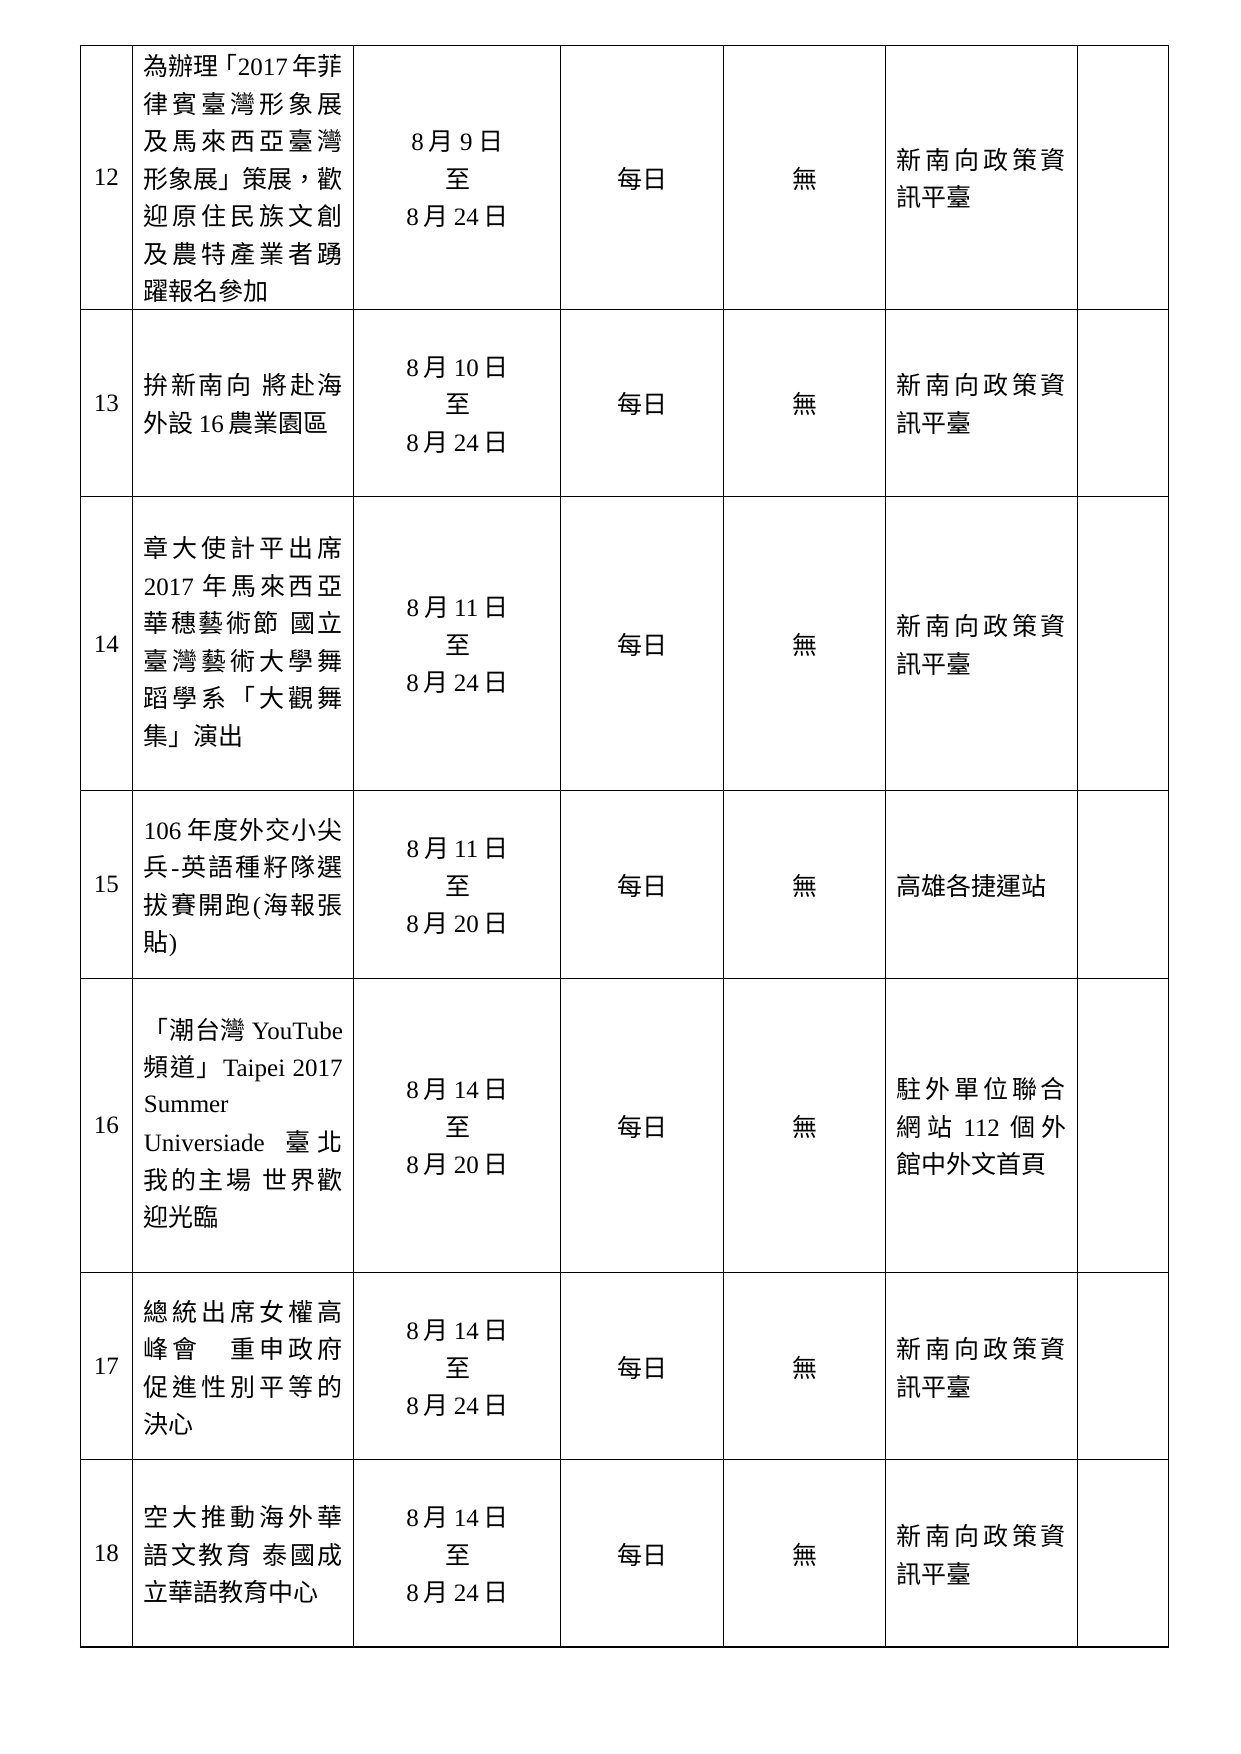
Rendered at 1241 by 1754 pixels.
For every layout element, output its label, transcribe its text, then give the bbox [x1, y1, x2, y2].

table_cell 每日 [561, 1460, 723, 1646]
table_cell 章大使計平出席2017年馬來西亞華穗藝術節 國立臺灣藝術大學舞蹈學系「大觀舞集」演出 [133, 497, 353, 790]
table_cell 每日 [561, 791, 723, 977]
table_cell [1078, 497, 1168, 790]
table_cell 每日 [561, 310, 723, 496]
table_cell 無 [724, 310, 885, 496]
table_cell 8月 9 日 至 8月24日 [354, 46, 560, 308]
table_cell 新南向政策資訊平臺 [886, 1460, 1077, 1646]
table_cell 每日 [561, 1273, 723, 1459]
table_cell 8月14日 至 8月24日 [354, 1460, 560, 1646]
table_cell 每日 [561, 979, 723, 1272]
table_cell 每日 [561, 46, 723, 308]
table_cell [1078, 791, 1168, 977]
table_cell 每日 [561, 497, 723, 790]
table_cell 8月14日 至 8月24日 [354, 1273, 560, 1459]
table_cell [1078, 310, 1168, 496]
table_cell 8月11日 至 8月24日 [354, 497, 560, 790]
table_cell 無 [724, 497, 885, 790]
table_cell 8月11日 至 8月20日 [354, 791, 560, 977]
table_cell 無 [724, 46, 885, 308]
table_cell 新南向政策資訊平臺 [886, 46, 1077, 308]
table_cell 為辦理「2017年菲律賓臺灣形象展及馬來西亞臺灣形象展」策展，歡迎原住民族文創及農特產業者踴躍報名參加 [133, 46, 353, 308]
table_cell [1078, 46, 1168, 308]
table_cell 無 [724, 979, 885, 1272]
table_cell 高雄各捷運站 [886, 791, 1077, 977]
table_cell 拚新南向 將赴海外設16農業園區 [133, 310, 353, 496]
table_cell 17 [81, 1273, 132, 1459]
table_cell 無 [724, 1460, 885, 1646]
table_cell 12 [81, 46, 132, 308]
table_cell 14 [81, 497, 132, 790]
table_cell [1078, 979, 1168, 1272]
table_cell 「潮台灣YouTube頻道」Taipei 2017 Summer Universiade 臺北我的主場 世界歡迎光臨 [133, 979, 353, 1272]
table_cell 8月14日 至 8月20日 [354, 979, 560, 1272]
table_cell 駐外單位聯合網站112個外館中外文首頁 [886, 979, 1077, 1272]
table_cell 16 [81, 979, 132, 1272]
table_cell 空大推動海外華語文教育 泰國成立華語教育中心 [133, 1460, 353, 1646]
table_cell 15 [81, 791, 132, 977]
table_cell 8月10日 至 8月24日 [354, 310, 560, 496]
table_cell 106年度外交小尖兵-英語種籽隊選拔賽開跑(海報張貼) [133, 791, 353, 977]
table_cell 無 [724, 791, 885, 977]
table_cell 新南向政策資訊平臺 [886, 310, 1077, 496]
table_cell 18 [81, 1460, 132, 1646]
table_cell 新南向政策資訊平臺 [886, 497, 1077, 790]
table_cell 無 [724, 1273, 885, 1459]
table_cell [1078, 1460, 1168, 1646]
table_cell 13 [81, 310, 132, 496]
table_cell 新南向政策資訊平臺 [886, 1273, 1077, 1459]
table_cell 總統出席女權高峰會 重申政府促進性別平等的決心 [133, 1273, 353, 1459]
table_cell [1078, 1273, 1168, 1459]
